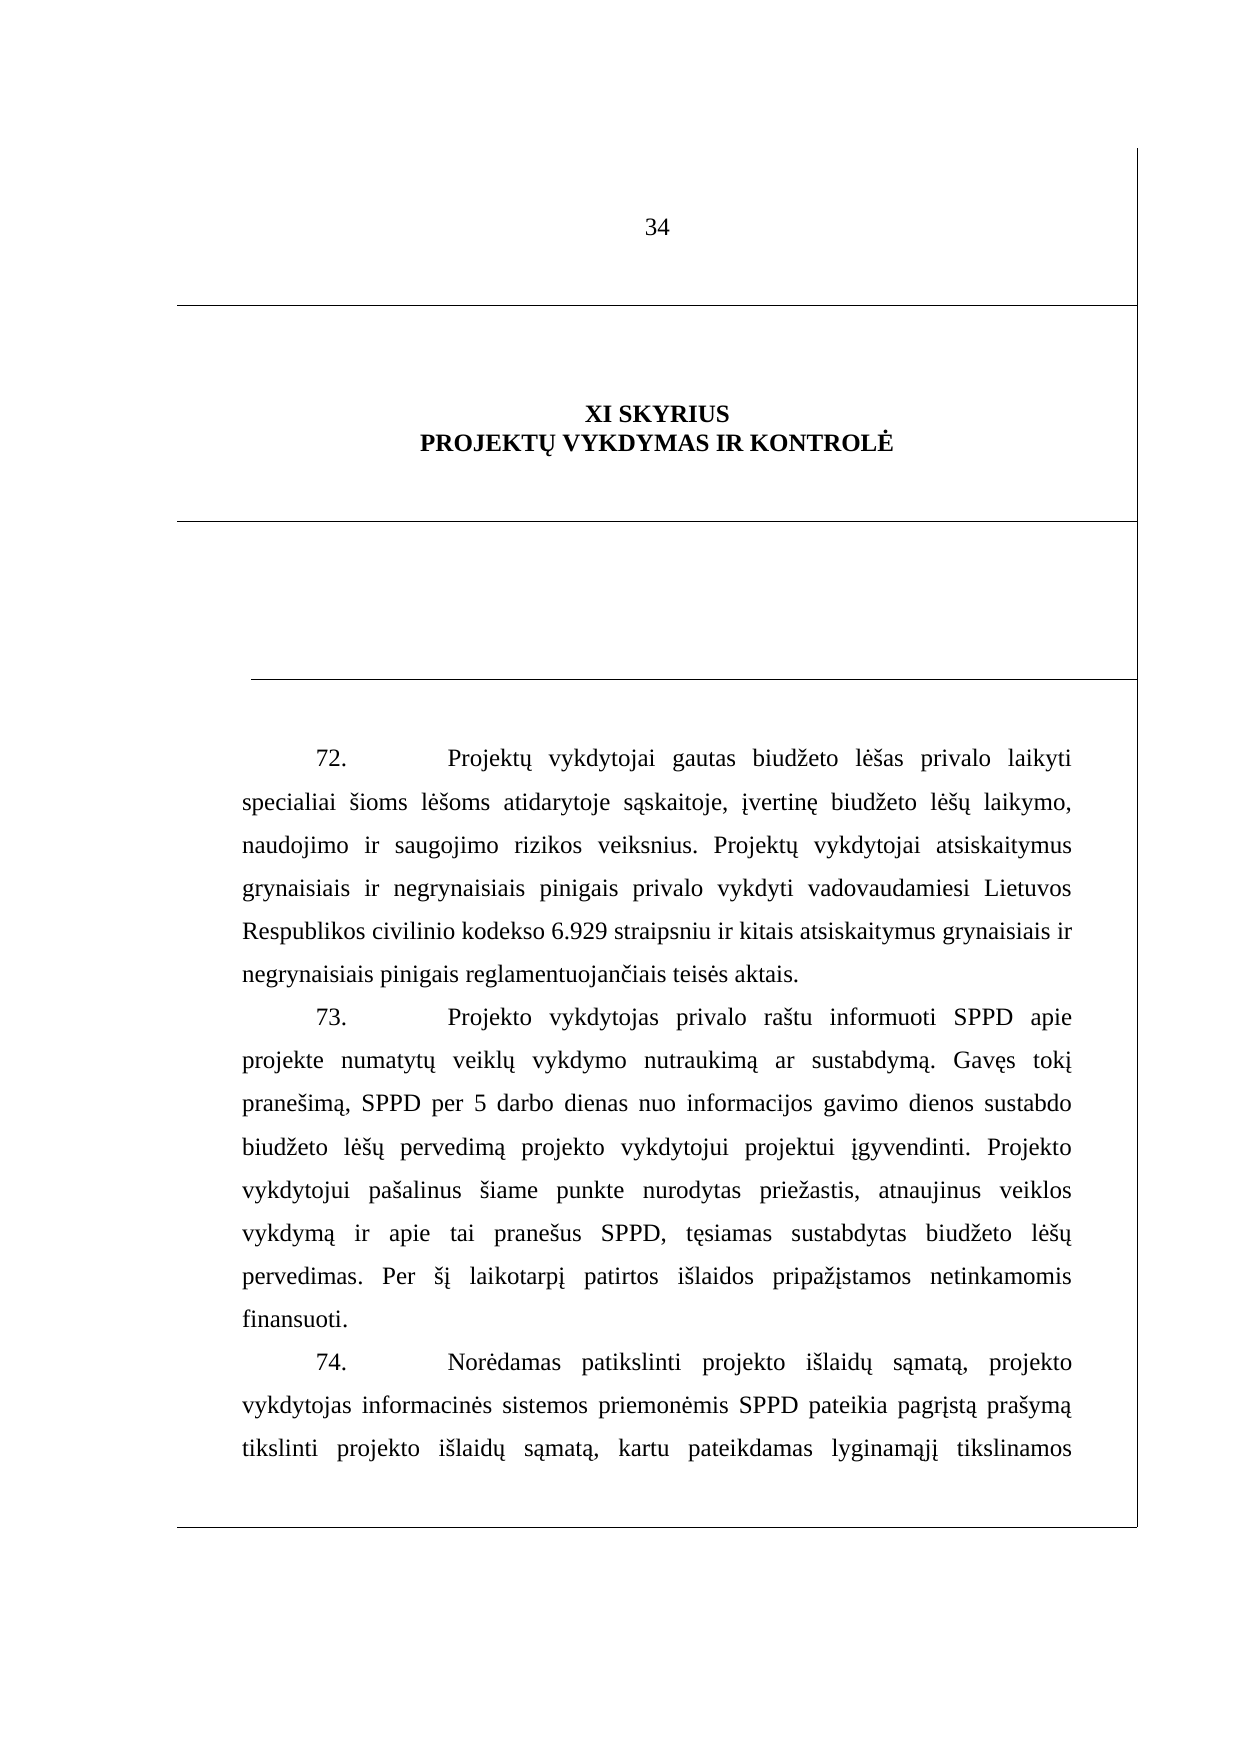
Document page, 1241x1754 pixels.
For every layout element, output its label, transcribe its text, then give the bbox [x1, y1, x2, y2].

text 74. Norėdamas patikslinti projekto išlaidų sąmatą, projekto vykdytojas informacinės sistemos priemonėmis SPPD pateikia pagrįstą prašymą tikslinti projekto išlaidų sąmatą, kartu pateikdamas lyginamąjį tikslinamos projekto išlaidų sąmatos variantą. Projekto vykdytojas gali teikti prašymą tikslinti tik dar nepatirtas išlaidas, išskyrus tinkamų išlaidų sumažėjimo atvejus. Apie leidimą tikslinti projekto išlaidų sąmatą SPPD informuoja projekto vykdytoją informacinės sistemos priemonėmis. [177, 1283, 1137, 1527]
text XI SKYRIUS [177, 399, 1137, 428]
text 72. Projektų vykdytojai gautas biudžeto lėšas privalo laikyti specialiai šioms lėšoms atidarytoje sąskaitoje, įvertinę biudžeto lėšų laikymo, naudojimo ir saugojimo rizikos veiksnius. Projektų vykdytojai atsiskaitymus grynaisiais ir negrynaisiais pinigais privalo vykdyti vadovaudamiesi Lietuvos Respublikos civilinio kodekso 6.929 straipsniu ir kitais atsiskaitymus grynaisiais ir negrynaisiais pinigais reglamentuojančiais teisės aktais. [177, 679, 1137, 938]
text 73. Projekto vykdytojas privalo raštu informuoti SPPD apie projekte numatytų veiklų vykdymo nutraukimą ar sustabdymą. Gavęs tokį pranešimą, SPPD per 5 darbo dienas nuo informacijos gavimo dienos sustabdo biudžeto lėšų pervedimą projekto vykdytojui projektui įgyvendinti. Projekto vykdytojui pašalinus šiame punkte nurodytas priežastis, atnaujinus veiklos vykdymą ir apie tai pranešus SPPD, tęsiamas sustabdytas biudžeto lėšų pervedimas. Per šį laikotarpį patirtos išlaidos pripažįstamos netinkamomis finansuoti. [177, 938, 1137, 1283]
text PROJEKTŲ VYKDYMAS IR KONTROLĖ [177, 428, 1137, 521]
